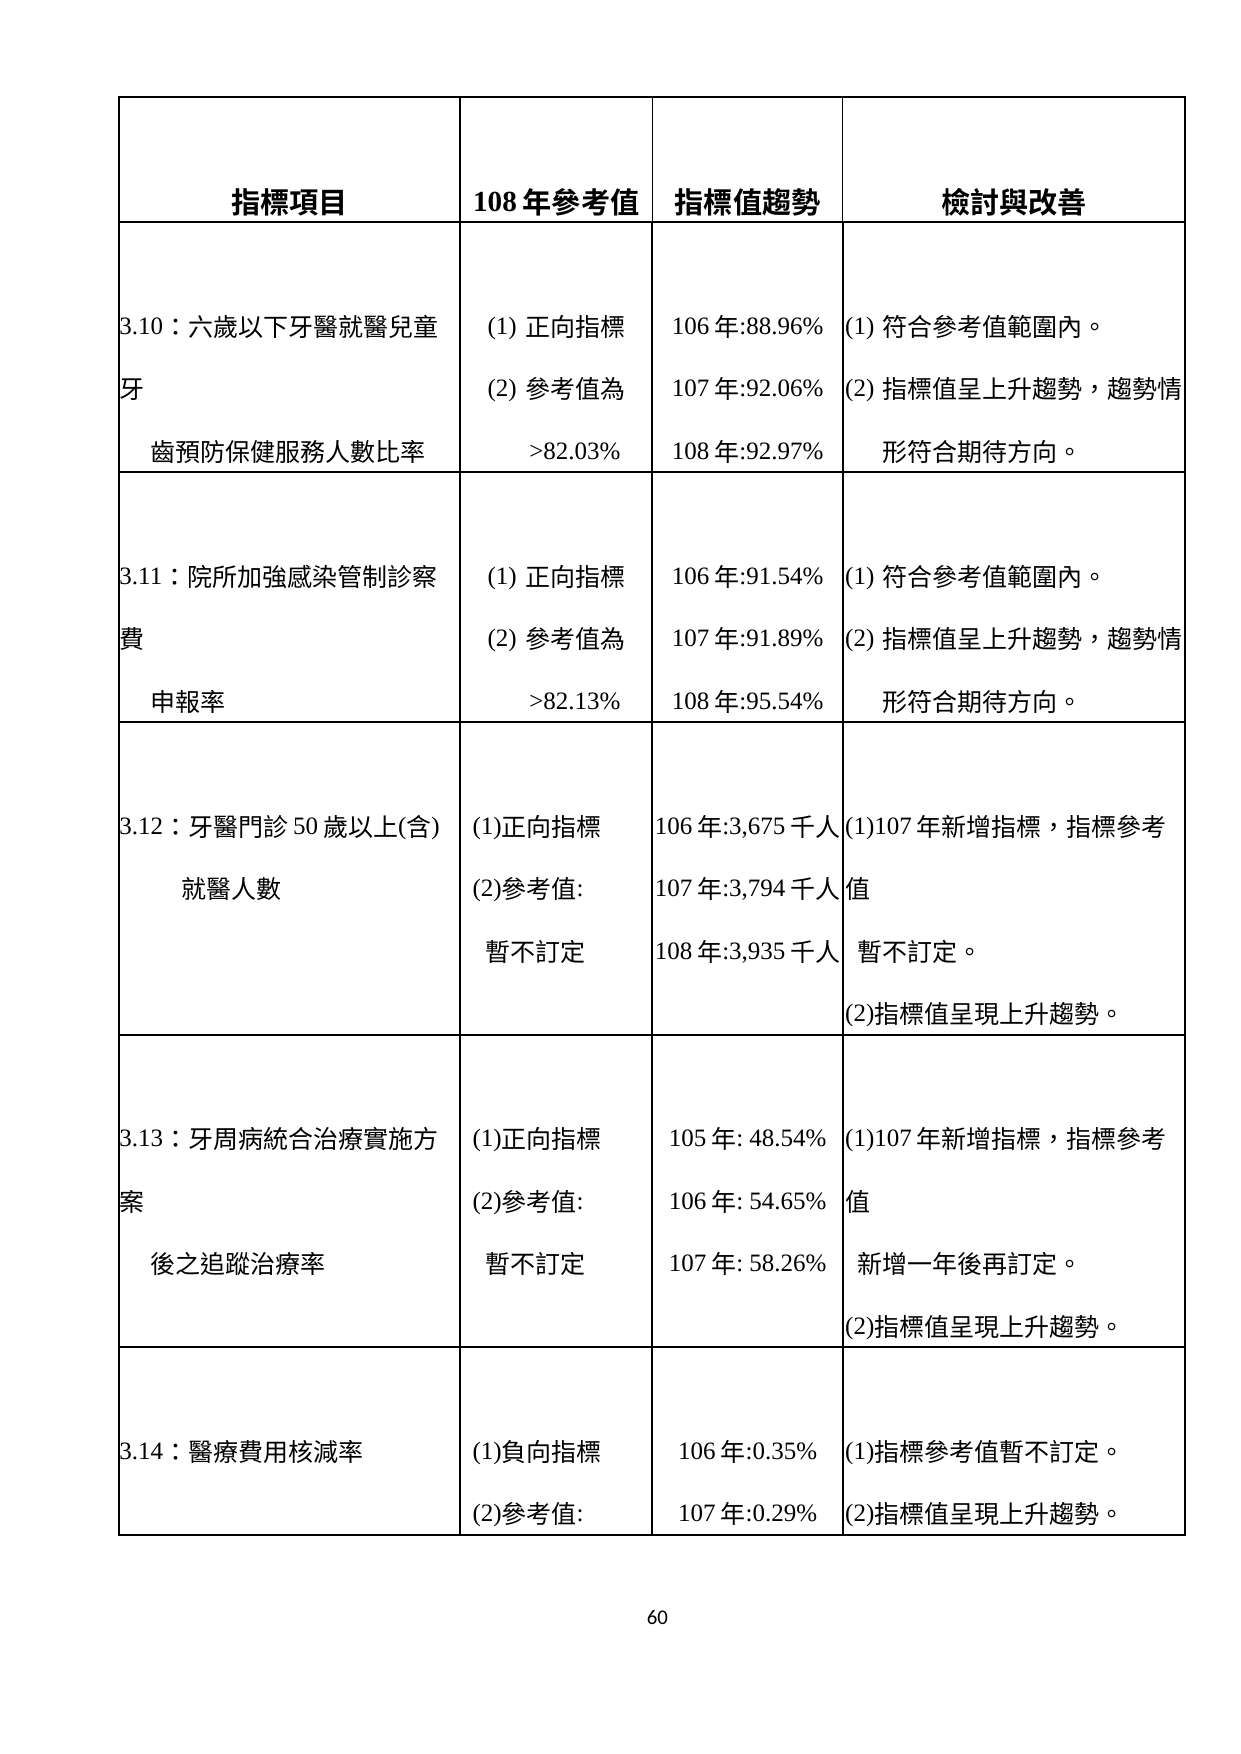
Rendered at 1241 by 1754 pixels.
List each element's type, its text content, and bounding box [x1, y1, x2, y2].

table_cell 106年:3,675千人 107年:3,794千人 108年:3,935千人 [653, 723, 842, 1034]
table_cell 106年:88.96% 107年:92.06% 108年:92.97% [653, 223, 842, 471]
table_cell (1)負向指標 (2)參考值: [461, 1348, 651, 1534]
table_cell (1)107年新增指標，指標參考值 新增一年後再訂定。 (2)指標值呈現上升趨勢。 [844, 1036, 1184, 1346]
table_cell (1)正向指標 (2)參考值: 暫不訂定 [461, 1036, 651, 1346]
table_cell 3.14：醫療費用核減率 [120, 1348, 459, 1534]
table_header 指標項目 [120, 98, 459, 221]
table_header 檢討與改善 [843, 98, 1184, 221]
table_cell 符合參考值範圍內。 指標值呈上升趨勢，趨勢情形符合期待方向。 [844, 223, 1184, 471]
table_cell 符合參考值範圍內。 指標值呈上升趨勢，趨勢情形符合期待方向。 [844, 473, 1184, 721]
table_cell 3.11：院所加強感染管制診察費 申報率 [120, 473, 459, 721]
table_cell 正向指標 參考值為>82.03% [461, 223, 651, 471]
table_cell 3.12：牙醫門診50歲以上(含) 就醫人數 [120, 723, 459, 1034]
table_cell (1)正向指標 (2)參考值: 暫不訂定 [461, 723, 651, 1034]
table_cell 106年:91.54% 107年:91.89% 108年:95.54% [653, 473, 842, 721]
table_cell 106年:0.35% 107年:0.29% [653, 1348, 842, 1534]
table_cell (1)107年新增指標，指標參考值 暫不訂定。 (2)指標值呈現上升趨勢。 [844, 723, 1184, 1034]
table_cell 3.10：六歲以下牙醫就醫兒童牙 齒預防保健服務人數比率 [120, 223, 459, 471]
table_cell 105年: 48.54% 106年: 54.65% 107年: 58.26% [653, 1036, 842, 1346]
table_cell 正向指標 參考值為>82.13% [461, 473, 651, 721]
table_header 指標值趨勢 [653, 98, 842, 221]
table_cell (1)指標參考值暫不訂定。 (2)指標值呈現上升趨勢。 [844, 1348, 1184, 1534]
table_cell 3.13：牙周病統合治療實施方案 後之追蹤治療率 [120, 1036, 459, 1346]
table_header 108年參考值 [461, 98, 652, 221]
